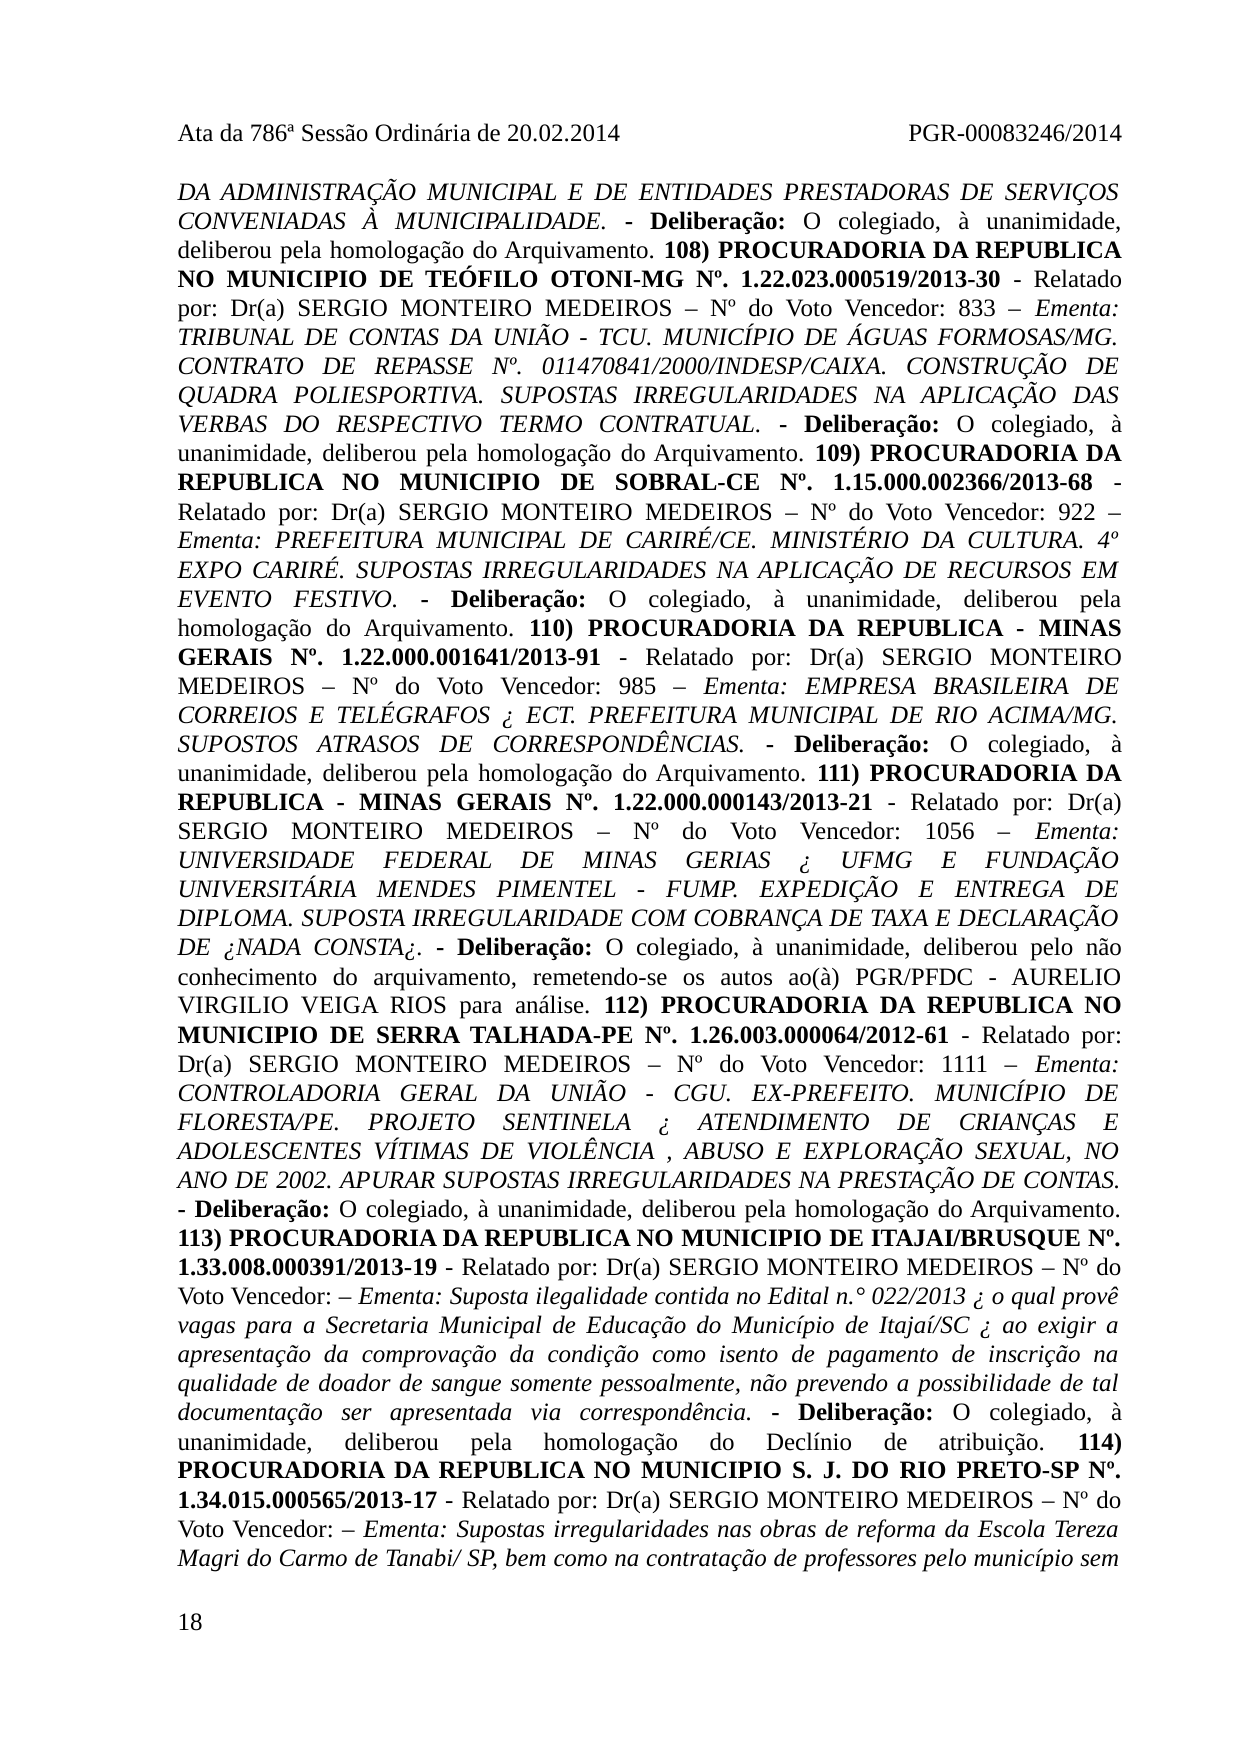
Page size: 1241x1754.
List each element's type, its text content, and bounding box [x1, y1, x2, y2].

text DA ADMINISTRAÇÃO MUNICIPAL E DE ENTIDADES PRESTADORAS DE SERVIÇOS CONVENIADAS À MUNICIPALIDADE. - Deliberação: O colegiado, à unanimidade, deliberou pela homologação do Arquivamento. 108) PROCURADORIA DA REPUBLICA NO MUNICIPIO DE TEÓFILO OTONI-MG Nº. 1.22.023.000519/2013-30 - Relatado por: Dr(a) SERGIO MONTEIRO MEDEIROS – Nº do Voto Vencedor: 833 – Ementa: TRIBUNAL DE CONTAS DA UNIÃO - TCU. MUNICÍPIO DE ÁGUAS FORMOSAS/MG. CONTRATO DE REPASSE Nº. 011470841/2000/INDESP/CAIXA. CONSTRUÇÃO DE QUADRA POLIESPORTIVA. SUPOSTAS IRREGULARIDADES NA APLICAÇÃO DAS VERBAS DO RESPECTIVO TERMO CONTRATUAL. - Deliberação: O colegiado, à unanimidade, deliberou pela homologação do Arquivamento. 109) PROCURADORIA DA REPUBLICA NO MUNICIPIO DE SOBRAL-CE Nº. 1.15.000.002366/2013-68 - Relatado por: Dr(a) SERGIO MONTEIRO MEDEIROS – Nº do Voto Vencedor: 922 – Ementa: PREFEITURA MUNICIPAL DE CARIRÉ/CE. MINISTÉRIO DA CULTURA. 4º EXPO CARIRÉ. SUPOSTAS IRREGULARIDADES NA APLICAÇÃO DE RECURSOS EM EVENTO FESTIVO. - Deliberação: O colegiado, à unanimidade, deliberou pela homologação do Arquivamento. 110) PROCURADORIA DA REPUBLICA - MINAS GERAIS Nº. 1.22.000.001641/2013-91 - Relatado por: Dr(a) SERGIO MONTEIRO MEDEIROS – Nº do Voto Vencedor: 985 – Ementa: EMPRESA BRASILEIRA DE CORREIOS E TELÉGRAFOS ¿ ECT. PREFEITURA MUNICIPAL DE RIO ACIMA/MG. SUPOSTOS ATRASOS DE CORRESPONDÊNCIAS. - Deliberação: O colegiado, à unanimidade, deliberou pela homologação do Arquivamento. 111) PROCURADORIA DA REPUBLICA - MINAS GERAIS Nº. 1.22.000.000143/2013-21 - Relatado por: Dr(a) SERGIO MONTEIRO MEDEIROS – Nº do Voto Vencedor: 1056 – Ementa: UNIVERSIDADE FEDERAL DE MINAS GERIAS ¿ UFMG E FUNDAÇÃO UNIVERSITÁRIA MENDES PIMENTEL - FUMP. EXPEDIÇÃO E ENTREGA DE DIPLOMA. SUPOSTA IRREGULARIDADE COM COBRANÇA DE TAXA E DECLARAÇÃO DE ¿NADA CONSTA¿. - Deliberação: O colegiado, à unanimidade, deliberou pelo não conhecimento do arquivamento, remetendo-se os autos ao(à) PGR/PFDC - AURELIO VIRGILIO VEIGA RIOS para análise. 112) PROCURADORIA DA REPUBLICA NO MUNICIPIO DE SERRA TALHADA-PE Nº. 1.26.003.000064/2012-61 - Relatado por: Dr(a) SERGIO MONTEIRO MEDEIROS – Nº do Voto Vencedor: 1111 – Ementa: CONTROLADORIA GERAL DA UNIÃO - CGU. EX-PREFEITO. MUNICÍPIO DE FLORESTA/PE. PROJETO SENTINELA ¿ ATENDIMENTO DE CRIANÇAS E ADOLESCENTES VÍTIMAS DE VIOLÊNCIA , ABUSO E EXPLORAÇÃO SEXUAL, NO ANO DE 2002. APURAR SUPOSTAS IRREGULARIDADES NA PRESTAÇÃO DE CONTAS. - Deliberação: O colegiado, à unanimidade, deliberou pela homologação do Arquivamento. 113) PROCURADORIA DA REPUBLICA NO MUNICIPIO DE ITAJAI/BRUSQUE Nº. 1.33.008.000391/2013-19 - Relatado por: Dr(a) SERGIO MONTEIRO MEDEIROS – Nº do Voto Vencedor: – Ementa: Suposta ilegalidade contida no Edital n.° 022/2013 ¿ o qual provê vagas para a Secretaria Municipal de Educação do Município de Itajaí/SC ¿ ao exigir a apresentação da comprovação da condição como isento de pagamento de inscrição na qualidade de doador de sangue somente pessoalmente, não prevendo a possibilidade de tal documentação ser apresentada via correspondência. - Deliberação: O colegiado, à unanimidade, deliberou pela homologação do Declínio de atribuição. 114) PROCURADORIA DA REPUBLICA NO MUNICIPIO S. J. DO RIO PRETO-SP Nº. 1.34.015.000565/2013-17 - Relatado por: Dr(a) SERGIO MONTEIRO MEDEIROS – Nº do Voto Vencedor: – Ementa: Supostas irregularidades nas obras de reforma da Escola Tereza Magri do Carmo de Tanabi/ SP, bem como na contratação de professores pelo município sem [177, 177, 1122, 1572]
